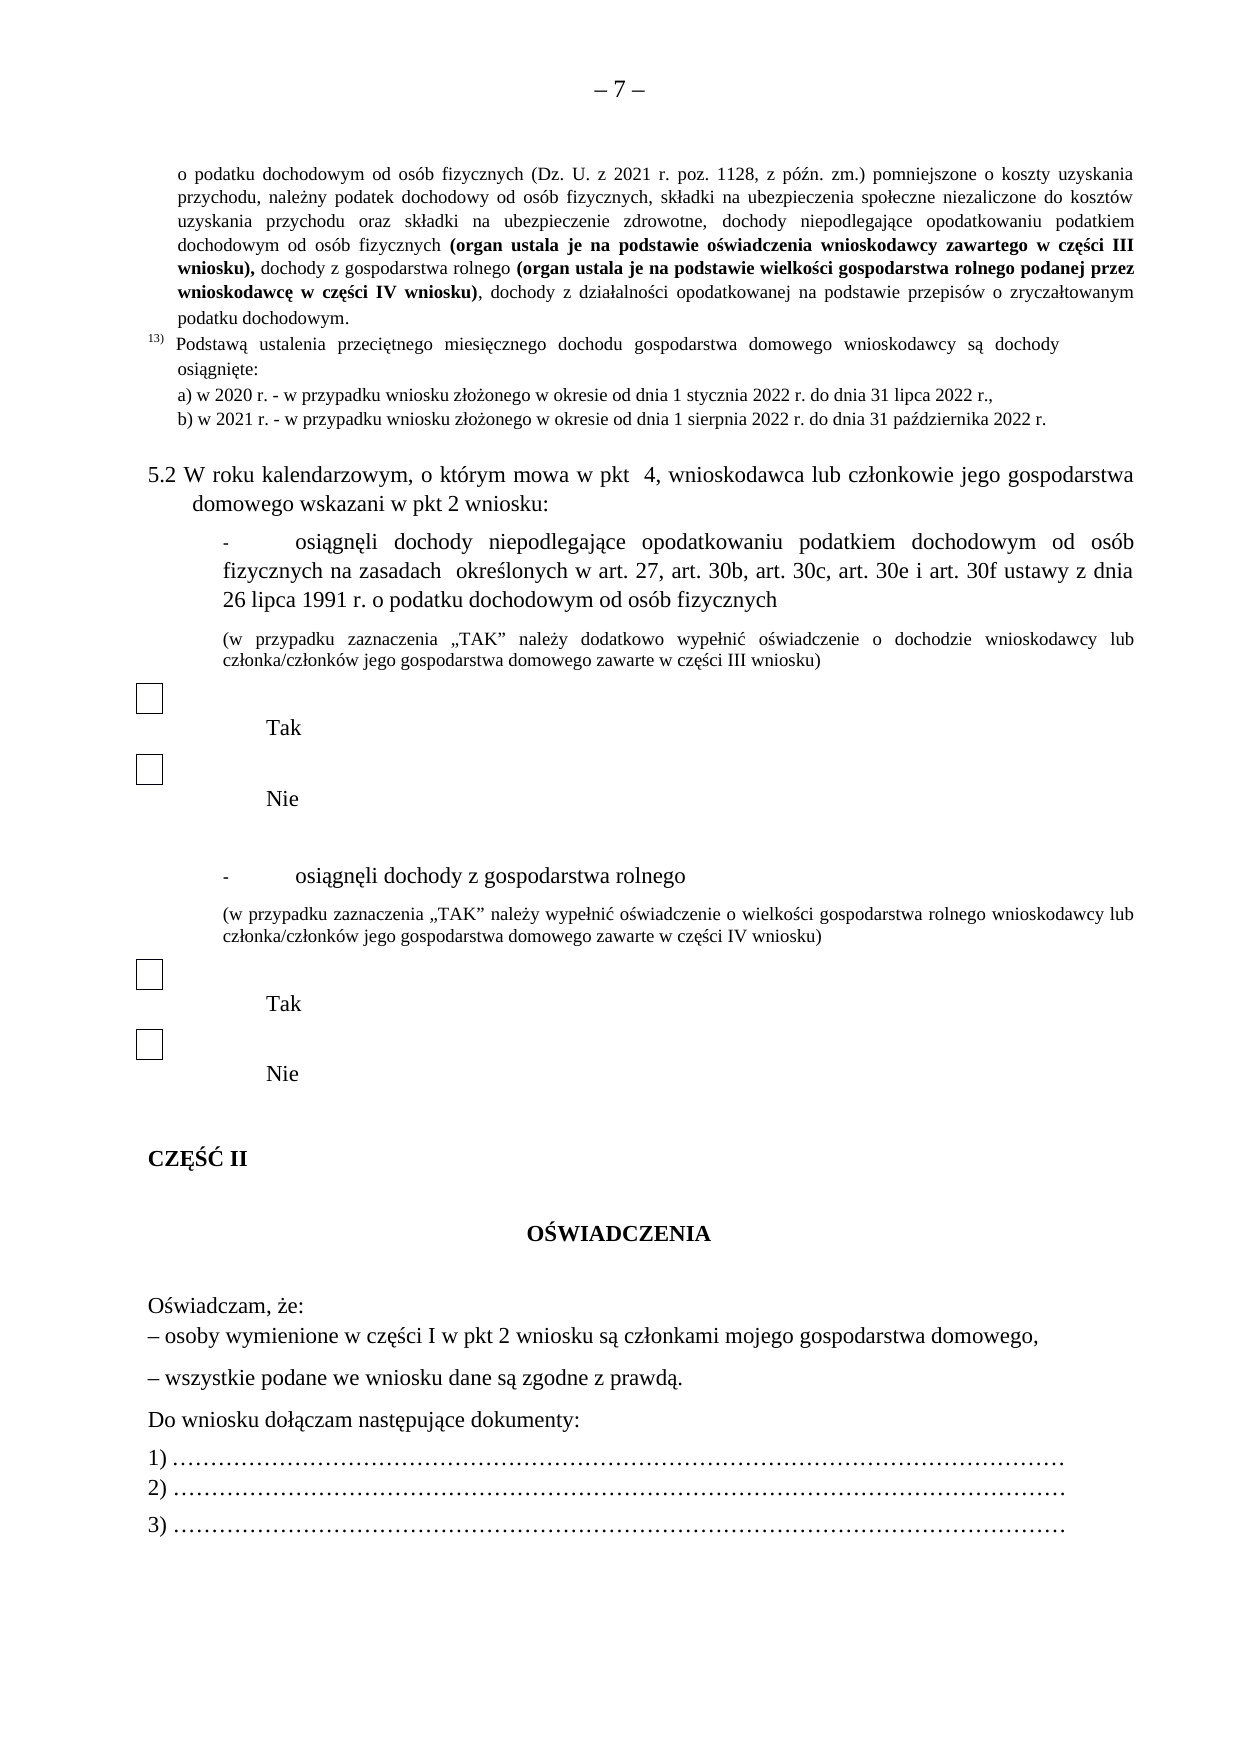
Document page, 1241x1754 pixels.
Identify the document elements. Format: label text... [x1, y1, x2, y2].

list osiągnęli dochody z gospodarstwa rolnego [223, 862, 1135, 888]
table_header [137, 684, 162, 713]
text 1) ……………………………………………………………………………………………………… [148, 1444, 1091, 1470]
list (w przypadku zaznaczenia „TAK” należy dodatkowo wypełnić oświadczenie o dochodzie wnioskodawcy lub członka/członków jego gospodarstwa domowego zawarte w części III wniosku) [223, 628, 1135, 671]
table_header [137, 960, 162, 989]
text OŚWIADCZENIA [148, 1220, 1089, 1246]
text Nie [266, 1060, 1091, 1087]
text 13) Podstawą ustalenia przeciętnego miesięcznego dochodu gospodarstwa domowego wnioskodawcy są dochody osiągnięte: [148, 331, 1060, 379]
text 5.2 W roku kalendarzowym, o którym mowa w pkt 4, wnioskodawca lub członkowie jego gospodarstwa domowego wskazani w pkt 2 wniosku: [148, 461, 1135, 517]
text Tak [266, 990, 1091, 1016]
text Do wniosku dołączam następujące dokumenty: [148, 1406, 1135, 1433]
text o podatku dochodowym od osób fizycznych (Dz. U. z 2021 r. poz. 1128, z późn. zm.) pomniejszone o koszty uzyskania przychodu, należny podatek dochodowy od osób fizycznych, składki na ubezpieczenia społeczne niezaliczone do kosztów uzyskania przychodu oraz składki na ubezpieczenie zdrowotne, dochody niepodlegające opodatkowaniu podatkiem dochodowym od osób fizycznych (organ ustala je na podstawie oświadczenia wnioskodawcy zawartego w części III wniosku), dochody z gospodarstwa rolnego (organ ustala je na podstawie wielkości gospodarstwa rolnego podanej przez wnioskodawcę w części IV wniosku), dochody z działalności opodatkowanej na podstawie przepisów o zryczałtowanym podatku dochodowym. [148, 162, 1135, 329]
text b) w 2021 r. - w przypadku wniosku złożonego w okresie od dnia 1 sierpnia 2022 r. do dnia 31 października 2022 r. [177, 408, 1060, 429]
text Tak [266, 714, 1091, 741]
text Nie [266, 785, 1091, 811]
text – wszystkie podane we wniosku dane są zgodne z prawdą. [148, 1364, 1093, 1391]
list (w przypadku zaznaczenia „TAK” należy wypełnić oświadczenie o wielkości gospodarstwa rolnego wnioskodawcy lub członka/członków jego gospodarstwa domowego zawarte w części IV wniosku) [223, 903, 1135, 946]
table_header [137, 1030, 162, 1059]
text a) w 2020 r. - w przypadku wniosku złożonego w okresie od dnia 1 stycznia 2022 r. do dnia 31 lipca 2022 r., [177, 384, 1091, 406]
text 3) ……………………………………………………………………………………………………… [148, 1511, 1135, 1538]
table_header [137, 755, 162, 784]
text CZĘŚĆ II [148, 1145, 1091, 1171]
text – osoby wymienione w części I w pkt 2 wniosku są członkami mojego gospodarstwa domowego, [148, 1322, 1091, 1349]
list osiągnęli dochody niepodlegające opodatkowaniu podatkiem dochodowym od osób fizycznych na zasadach określonych w art. 27, art. 30b, art. 30c, art. 30e i art. 30f ustawy z dnia 26 lipca 1991 r. o podatku dochodowym od osób fizycznych [223, 528, 1135, 612]
text 2) ……………………………………………………………………………………………………… [148, 1474, 1135, 1500]
text Oświadczam, że: [148, 1292, 993, 1318]
